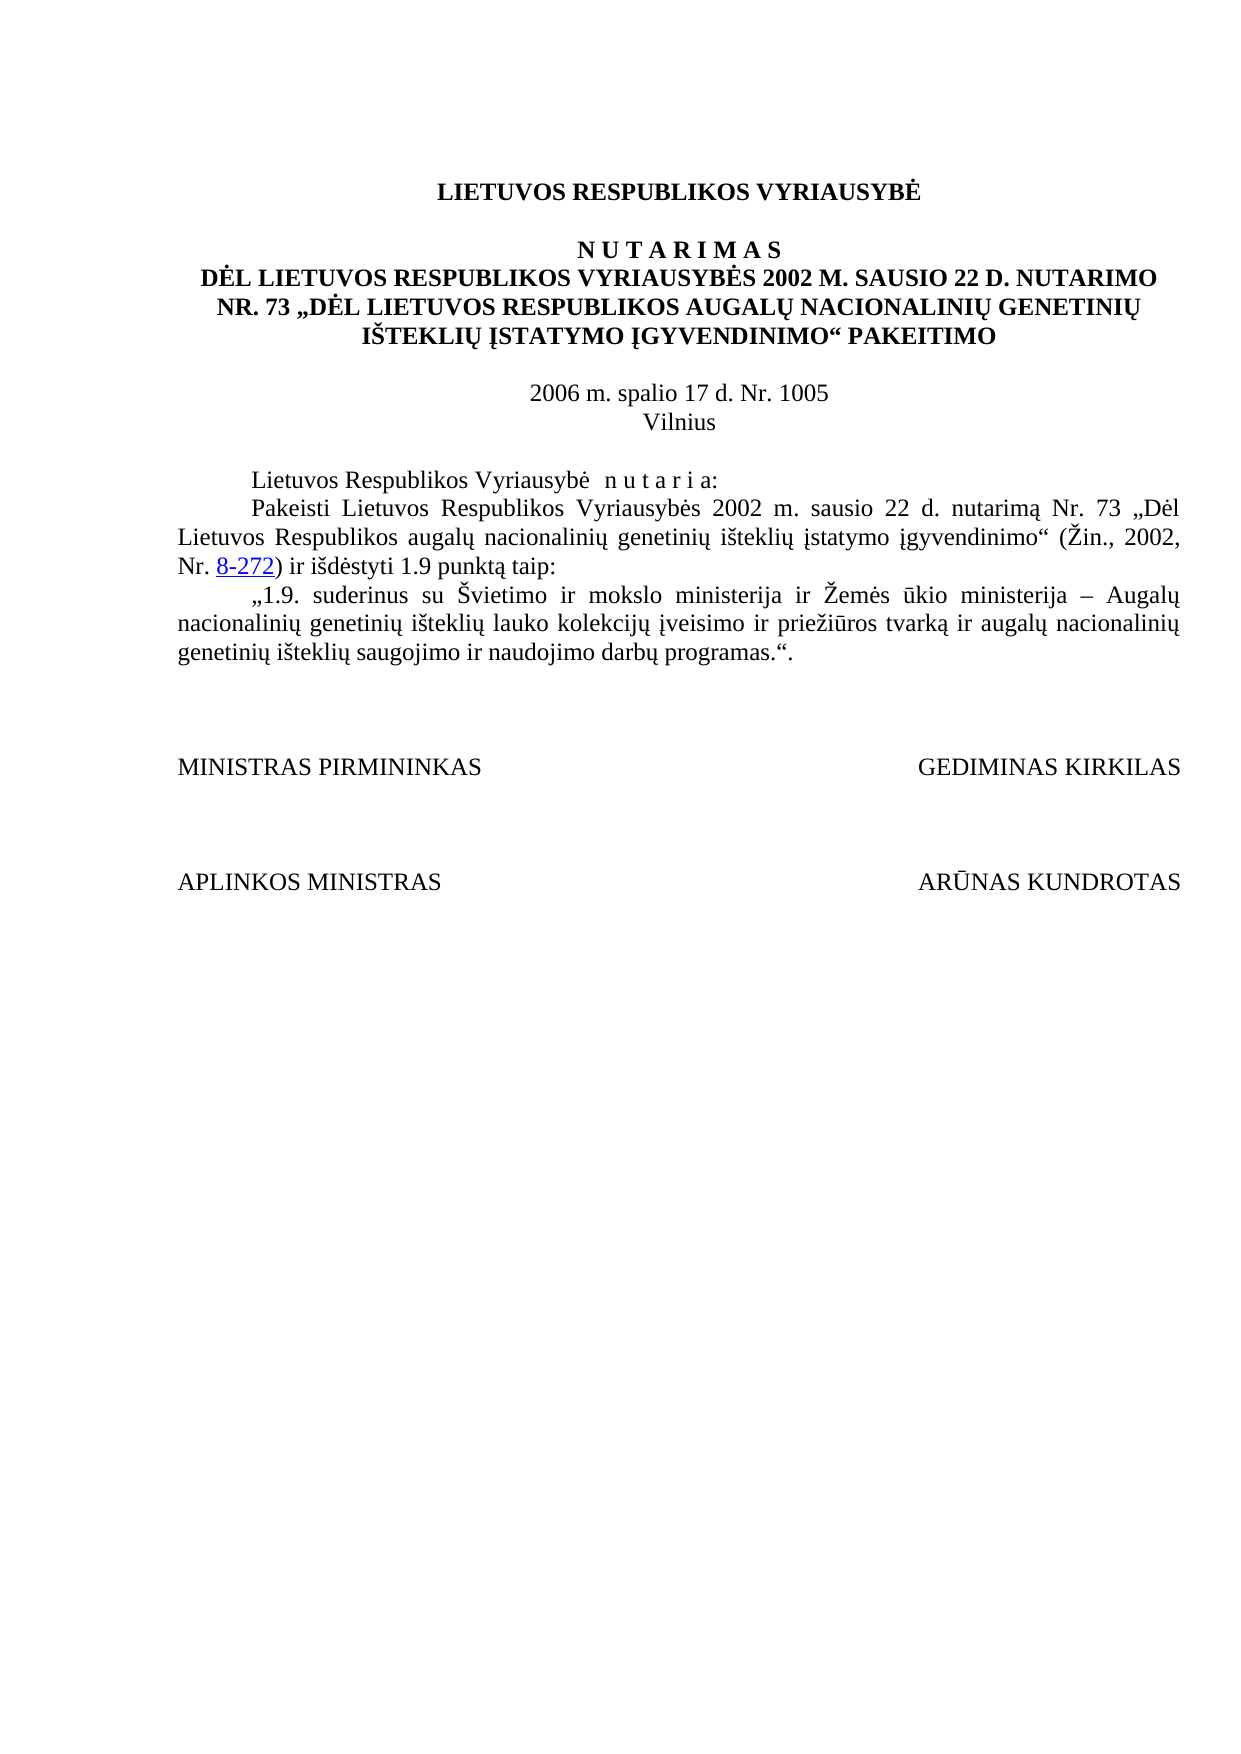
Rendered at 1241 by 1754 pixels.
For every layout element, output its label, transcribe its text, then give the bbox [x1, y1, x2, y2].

text LIETUVOS RESPUBLIKOS VYRIAUSYBĖ [177, 177, 1181, 206]
text DĖL LIETUVOS RESPUBLIKOS VYRIAUSYBĖS 2002 M. SAUSIO 22 D. NUTARIMO NR. 73 „DĖL LIETUVOS RESPUBLIKOS AUGALŲ NACIONALINIŲ GENETINIŲ IŠTEKLIŲ ĮSTATYMO ĮGYVENDINIMO“ PAKEITIMO [177, 263, 1181, 350]
text 2006 m. spalio 17 d. Nr. 1005 [177, 378, 1181, 407]
text MINISTRAS PIRMININKAS GEDIMINAS KIRKILAS [177, 752, 1181, 781]
text APLINKOS MINISTRAS ARŪNAS KUNDROTAS [177, 867, 1181, 896]
text Vilnius [177, 407, 1181, 436]
text Pakeisti Lietuvos Respublikos Vyriausybės 2002 m. sausio 22 d. nutarimą Nr. 73 „Dėl Lietuvos Respublikos augalų nacionalinių genetinių išteklių įstatymo įgyvendinimo“ (Žin., 2002, Nr. 8-272) ir išdėstyti 1.9 punktą taip: [177, 493, 1181, 580]
text Lietuvos Respublikos Vyriausybė nutaria: [177, 465, 1181, 493]
text N U T A R I M A S [177, 235, 1181, 263]
text „1.9. suderinus su Švietimo ir mokslo ministerija ir Žemės ūkio ministerija – Augalų nacionalinių genetinių išteklių lauko kolekcijų įveisimo ir priežiūros tvarką ir augalų nacionalinių genetinių išteklių saugojimo ir naudojimo darbų programas.“. [177, 580, 1181, 666]
